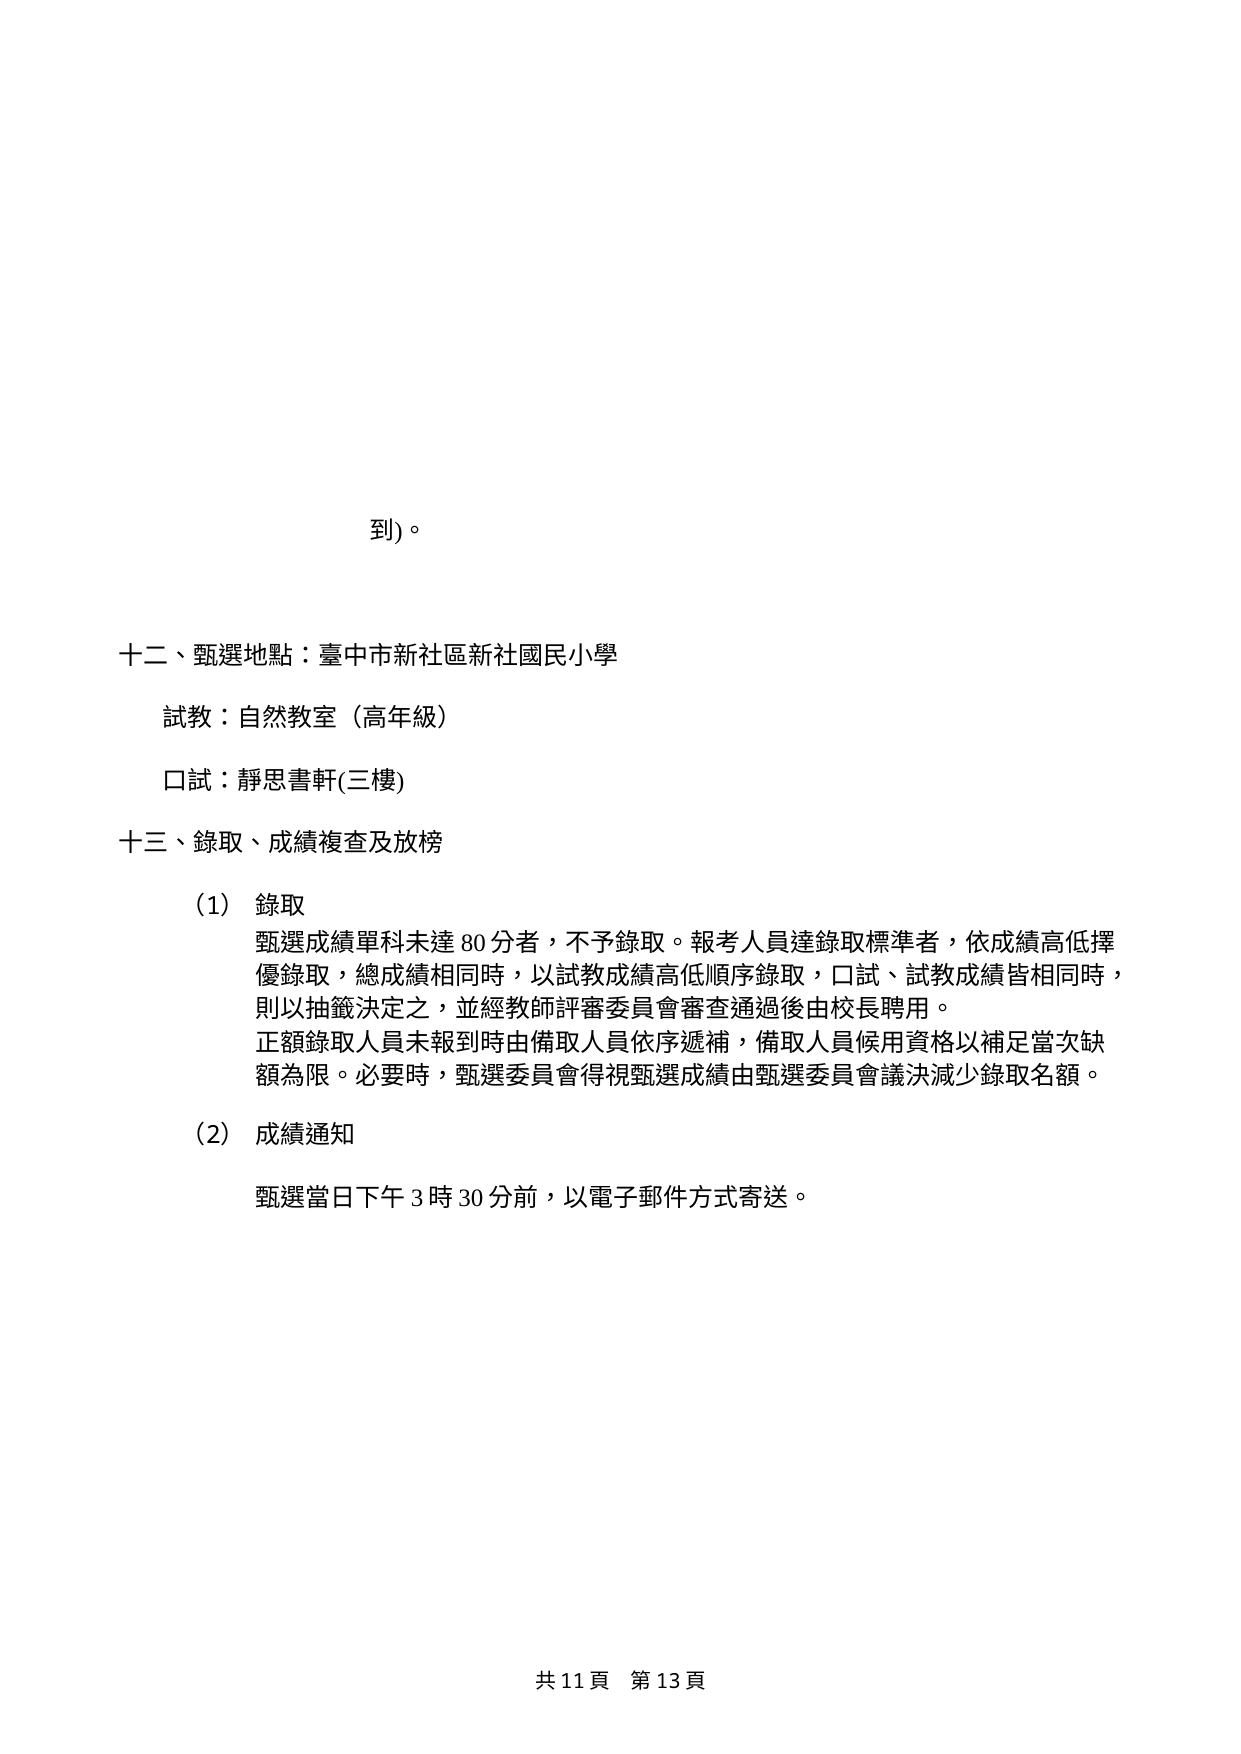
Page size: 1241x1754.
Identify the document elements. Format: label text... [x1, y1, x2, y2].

list 錄取 [181, 862, 1122, 924]
text 口試：靜思書軒(三樓) [162, 737, 1122, 799]
text 十三、錄取、成績複查及放榜 [118, 799, 1122, 862]
list 成績通知 [181, 1091, 1122, 1153]
text 十二、甄選地點：臺中市新社區新社國民小學 [118, 612, 1122, 674]
text 試教：自然教室（高年級） [162, 674, 1122, 737]
text 到)。 [148, 487, 1122, 549]
text 正額錄取人員未報到時由備取人員依序遞補，備取人員候用資格以補足當次缺額為限。必要時，甄選委員會得視甄選成績由甄選委員會議決減少錄取名額。 [256, 1024, 1122, 1091]
text 甄選當日下午3時30分前，以電子郵件方式寄送。 [256, 1153, 1122, 1216]
text 甄選成績單科未達80分者，不予錄取。報考人員達錄取標準者，依成績高低擇優錄取，總成績相同時，以試教成績高低順序錄取，口試、試教成績皆相同時，則以抽籤決定之，並經教師評審委員會審查通過後由校長聘用。 [256, 924, 1122, 1024]
